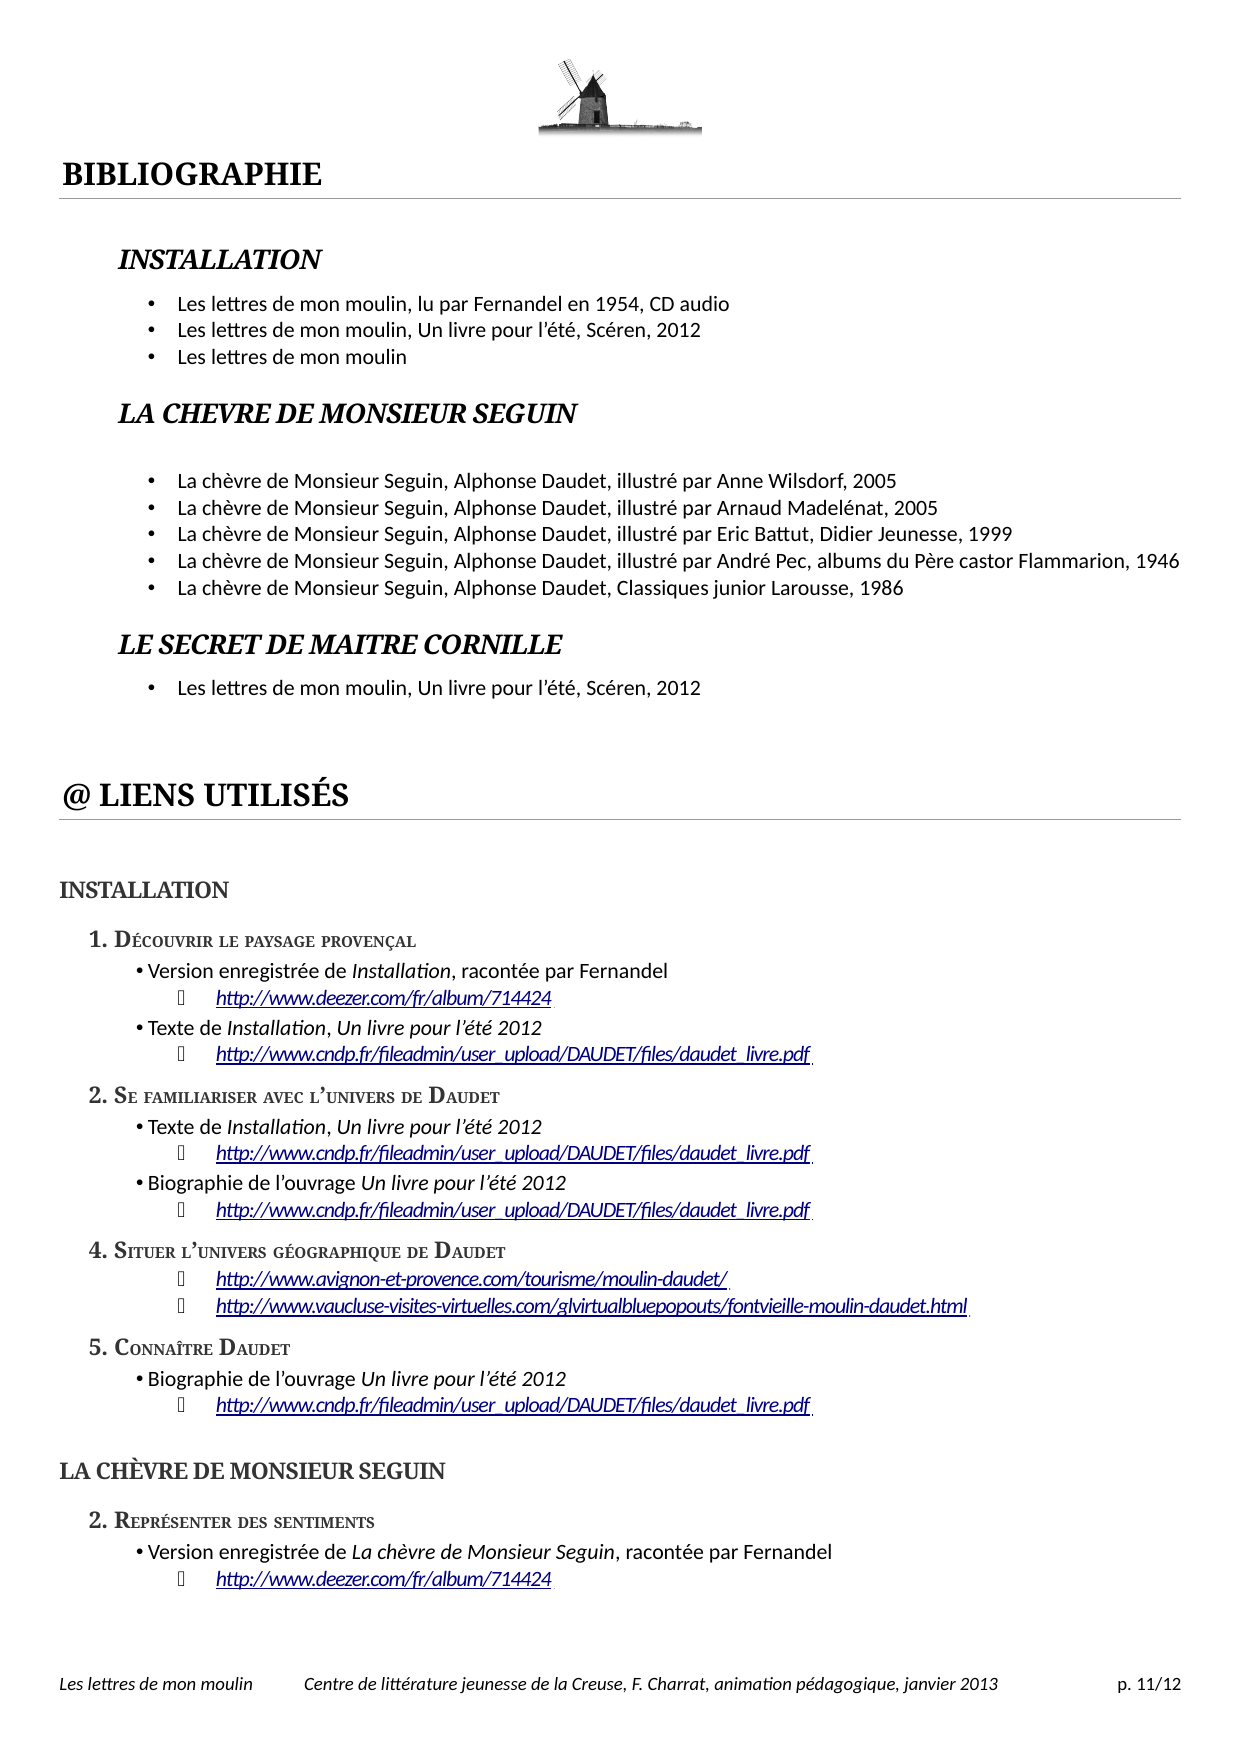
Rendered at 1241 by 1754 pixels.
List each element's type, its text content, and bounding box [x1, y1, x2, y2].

text 4. Situer l’univers géographique de Daudet [88, 1234, 1181, 1266]
list http://www.cndp.fr/fileadmin/user_upload/DAUDET/files/daudet_livre.pdf [142, 1196, 1181, 1222]
text 2. Se familiariser avec l’univers de Daudet [88, 1079, 1181, 1110]
list http://www.deezer.com/fr/album/714424 [142, 1565, 1181, 1592]
list http://www.cndp.fr/fileadmin/user_upload/DAUDET/files/daudet_livre.pdf [142, 1040, 1181, 1067]
list http://www.cndp.fr/fileadmin/user_upload/DAUDET/files/daudet_livre.pdf [142, 1139, 1181, 1166]
list Version enregistrée de La chèvre de Monsieur Seguin, racontée par Fernandel [136, 1538, 1181, 1565]
text 1. Découvrir le paysage provençal [88, 923, 1181, 954]
list La chèvre de Monsieur Seguin, Alphonse Daudet, Classiques junior Larousse, 1986 [148, 574, 1181, 600]
list La chèvre de Monsieur Seguin, Alphonse Daudet, illustré par Eric Battut, Didier Jeunesse, 1999 [148, 520, 1181, 547]
list Texte de Installation, Un livre pour l’été 2012 [136, 1113, 1181, 1139]
list La chèvre de Monsieur Seguin, Alphonse Daudet, illustré par Anne Wilsdorf, 2005 [148, 467, 1181, 494]
list Les lettres de mon moulin, lu par Fernandel en 1954, CD audio [148, 290, 1181, 317]
text Le secret de maitre cornille [118, 625, 1181, 662]
picture [538, 59, 702, 138]
list Texte de Installation, Un livre pour l’été 2012 [136, 1014, 1181, 1040]
text installation [118, 241, 1181, 278]
list Les lettres de mon moulin, Un livre pour l’été, Scéren, 2012 [148, 317, 1181, 343]
text La chevre de monsieur Seguin [118, 395, 1181, 432]
text @ Liens utilisés [59, 770, 1181, 819]
list Version enregistrée de Installation, racontée par Fernandel [136, 957, 1181, 984]
text Installation [59, 874, 1181, 905]
list La chèvre de Monsieur Seguin, Alphonse Daudet, illustré par Arnaud Madelénat, 2005 [148, 494, 1181, 520]
list http://www.cndp.fr/fileadmin/user_upload/DAUDET/files/daudet_livre.pdf [142, 1391, 1181, 1418]
text 2. Représenter des sentiments [88, 1504, 1181, 1536]
list Biographie de l’ouvrage Un livre pour l’été 2012 [136, 1365, 1181, 1391]
text La chèvre de monsieur Seguin [59, 1455, 1181, 1486]
list Biographie de l’ouvrage Un livre pour l’été 2012 [136, 1169, 1181, 1196]
list Les lettres de mon moulin [148, 343, 1181, 370]
list Les lettres de mon moulin, Un livre pour l’été, Scéren, 2012 [148, 674, 1181, 701]
list http://www.avignon-et-provence.com/tourisme/moulin-daudet/ [142, 1266, 1181, 1292]
list http://www.vaucluse-visites-virtuelles.com/glvirtualbluepopouts/fontvieille-moulin-daudet.html [142, 1292, 1181, 1319]
list http://www.deezer.com/fr/album/714424 [142, 984, 1181, 1011]
list La chèvre de Monsieur Seguin, Alphonse Daudet, illustré par André Pec, albums du Père castor Flammarion, 1946 [148, 547, 1181, 574]
text 5. Connaître Daudet [88, 1331, 1181, 1362]
text Bibliographie [59, 149, 1181, 198]
